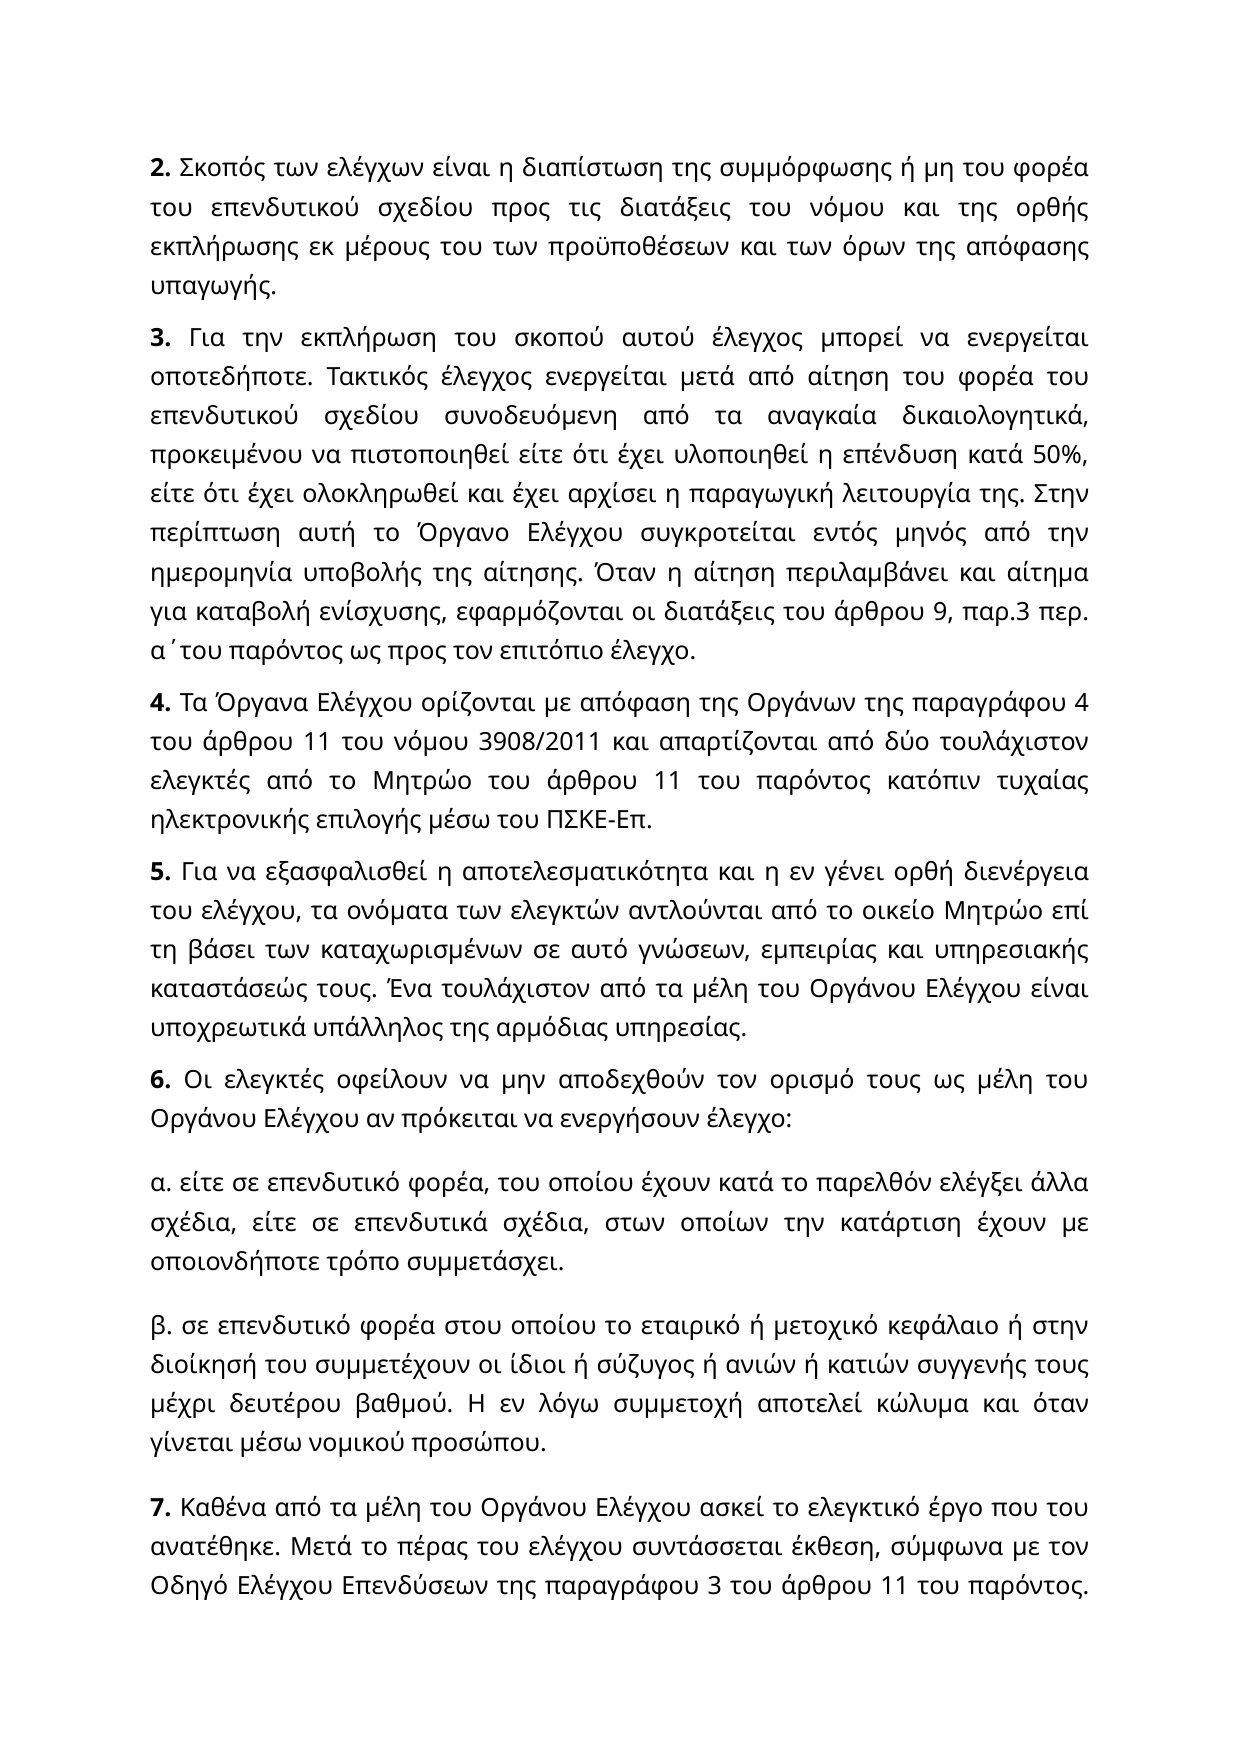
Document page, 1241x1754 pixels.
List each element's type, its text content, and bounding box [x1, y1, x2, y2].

text 2. Σκοπός των ελέγχων είναι η διαπίστωση της συμμόρφωσης ή μη του φορέα του επενδυτικού σχεδίου προς τις διατάξεις του νόμου και της ορθής εκπλήρωσης εκ μέρους του των προϋποθέσεων και των όρων της απόφασης υπαγωγής. [150, 150, 1090, 302]
text 5. Για να εξασφαλισθεί η αποτελεσματικότητα και η εν γένει ορθή διενέργεια του ελέγχου, τα ονόματα των ελεγκτών αντλούνται από το οικείο Μητρώο επί τη βάσει των καταχωρισμένων σε αυτό γνώσεων, εμπειρίας και υπηρεσιακής καταστάσεώς τους. Ένα τουλάχιστον από τα μέλη του Οργάνου Ελέγχου είναι υποχρεωτικά υπάλληλος της αρμόδιας υπηρεσίας. [150, 853, 1090, 1044]
text 4. Τα Όργανα Ελέγχου ορίζονται με απόφαση της Οργάνων της παραγράφου 4 του άρθρου 11 του νόμου 3908/2011 και απαρτίζονται από δύο τουλάχιστον ελεγκτές από το Μητρώο του άρθρου 11 του παρόντος κατόπιν τυχαίας ηλεκτρονικής επιλογής μέσω του ΠΣΚΕ-Επ. [150, 684, 1090, 836]
text 3. Για την εκπλήρωση του σκοπού αυτού έλεγχος μπορεί να ενεργείται οποτεδήποτε. Τακτικός έλεγχος ενεργείται μετά από αίτηση του φορέα του επενδυτικού σχεδίου συνοδευόμενη από τα αναγκαία δικαιολογητικά, προκειμένου να πιστοποιηθεί είτε ότι έχει υλοποιηθεί η επένδυση κατά 50%, είτε ότι έχει ολοκληρωθεί και έχει αρχίσει η παραγωγική λειτουργία της. Στην περίπτωση αυτή το Όργανο Ελέγχου συγκροτείται εντός μηνός από την ημερομηνία υποβολής της αίτησης. Όταν η αίτηση περιλαμβάνει και αίτημα για καταβολή ενίσχυσης, εφαρμόζονται οι διατάξεις του άρθρου 9, παρ.3 περ. α΄του παρόντος ως προς τον επιτόπιο έλεγχο. [150, 319, 1090, 667]
text 7. Καθένα από τα μέλη του Οργάνου Ελέγχου ασκεί το ελεγκτικό έργο που του ανατέθηκε. Μετά το πέρας του ελέγχου συντάσσεται έκθεση, σύμφωνα με τον Οδηγό Ελέγχου Επενδύσεων της παραγράφου 3 του άρθρου 11 του παρόντος. [150, 1489, 1090, 1602]
text β. σε επενδυτικό φορέα στου οποίου το εταιρικό ή μετοχικό κεφάλαιο ή στην διοίκησή του συμμετέχουν οι ίδιοι ή σύζυγος ή ανιών ή κατιών συγγενής τους μέχρι δευτέρου βαθμού. Η εν λόγω συμμετοχή αποτελεί κώλυμα και όταν γίνεται μέσω νομικού προσώπου. [150, 1307, 1090, 1459]
text α. είτε σε επενδυτικό φορέα, του οποίου έχουν κατά το παρελθόν ελέγξει άλλα σχέδια, είτε σε επενδυτικά σχέδια, στων οποίων την κατάρτιση έχουν με οποιονδήποτε τρόπο συμμετάσχει. [150, 1165, 1090, 1277]
text 6. Οι ελεγκτές οφείλουν να μην αποδεχθούν τον ορισμό τους ως μέλη του Οργάνου Ελέγχου αν πρόκειται να ενεργήσουν έλεγχο: [150, 1062, 1090, 1135]
